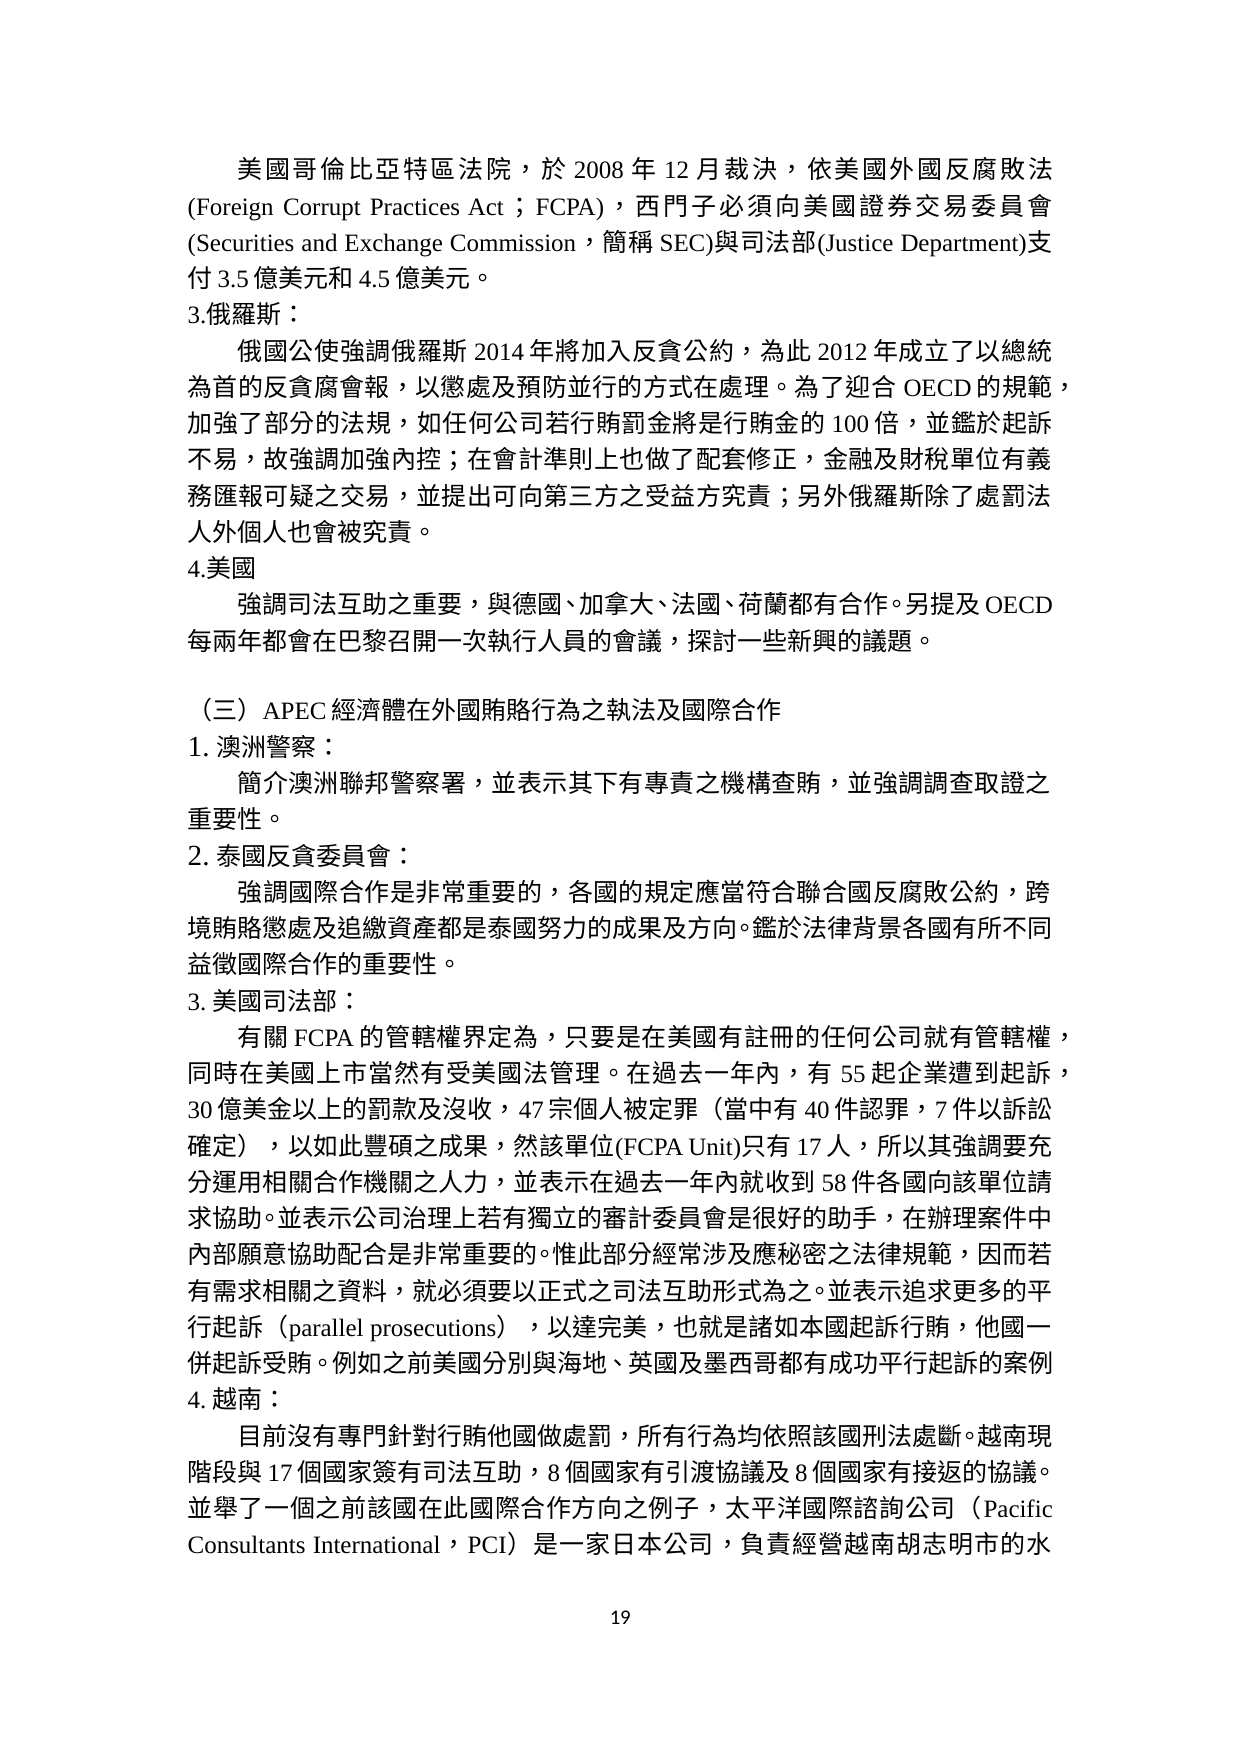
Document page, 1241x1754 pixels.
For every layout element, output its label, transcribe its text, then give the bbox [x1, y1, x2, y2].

text 3.俄羅斯： [187, 295, 1053, 331]
text 強調司法互助之重要，與德國、加拿大、法國、荷蘭都有合作。另提及OECD每兩年都會在巴黎召開一次執行人員的會議，探討一些新興的議題。 [187, 585, 1053, 657]
text 美國哥倫比亞特區法院，於2008年12月裁決，依美國外國反腐敗法(Foreign Corrupt Practices Act；FCPA)，西門子必須向美國證券交易委員會(Securities and Exchange Commission，簡稱SEC)與司法部(Justice Department)支付3.5億美元和4.5億美元。 [187, 150, 1053, 295]
text 俄國公使強調俄羅斯2014年將加入反貪公約，為此2012年成立了以總統為首的反貪腐會報，以懲處及預防並行的方式在處理。為了迎合OECD的規範，加強了部分的法規，如任何公司若行賄罰金將是行賄金的100倍，並鑑於起訴不易，故強調加強內控；在會計準則上也做了配套修正，金融及財稅單位有義務匯報可疑之交易，並提出可向第三方之受益方究責；另外俄羅斯除了處罰法人外個人也會被究責。 [187, 331, 1053, 549]
text 目前沒有專門針對行賄他國做處罰，所有行為均依照該國刑法處斷。越南現階段與17個國家簽有司法互助，8個國家有引渡協議及8個國家有接返的協議。並舉了一個之前該國在此國際合作方向之例子，太平洋國際諮詢公司（Pacific Consultants International，PCI）是一家日本公司，負責經營越南胡志明市的水力工程及東西向公路計畫，其社長涉嫌向越南高級官員行賄，該案經日本法院於2009年3月對PCI社長判處2年6月有期徒刑。越南公安部在2008年12月也開始調查，並向日方調取資調最終也起訴了受賄的越南官員，並於2010年10月經胡志明市法院處以受賄官員20年有期徒刑。該案件雖未有聯合偵查之作為，然亦係基於對等互惠原則進行。越南並表示從該案件中學習到建立法律合作架構及加強多邊合作之重要性。越南也研議要修正建立反貪之法令。 [187, 1416, 1053, 1561]
text 3. 美國司法部： [187, 981, 1053, 1017]
text 1. 澳洲警察： [187, 727, 1053, 763]
text 4. 越南： [187, 1380, 1053, 1416]
text 2. 泰國反貪委員會： [187, 836, 1053, 872]
subtitle （三）APEC經濟體在外國賄賂行為之執法及國際合作 [187, 690, 1053, 727]
text 4.美國 [187, 549, 1053, 585]
text 有關FCPA的管轄權界定為，只要是在美國有註冊的任何公司就有管轄權，同時在美國上市當然有受美國法管理。在過去一年內，有55起企業遭到起訴，30億美金以上的罰款及沒收，47宗個人被定罪（當中有40件認罪，7件以訴訟確定），以如此豐碩之成果，然該單位(FCPA Unit)只有17人，所以其強調要充分運用相關合作機關之人力，並表示在過去一年內就收到58件各國向該單位請求協助。並表示公司治理上若有獨立的審計委員會是很好的助手，在辦理案件中，內部願意協助配合是非常重要的。惟此部分經常涉及應秘密之法律規範，因而若有需求相關之資料，就必須要以正式之司法互助形式為之。並表示追求更多的平行起訴（parallel prosecutions），以達完美，也就是諸如本國起訴行賄，他國一併起訴受賄。例如之前美國分別與海地、英國及墨西哥都有成功平行起訴的案例。 [187, 1017, 1053, 1380]
text 簡介澳洲聯邦警察署，並表示其下有專責之機構查賄，並強調調查取證之重要性。 [187, 763, 1053, 836]
text 強調國際合作是非常重要的，各國的規定應當符合聯合國反腐敗公約，跨境賄賂懲處及追繳資產都是泰國努力的成果及方向。鑑於法律背景各國有所不同，益徵國際合作的重要性。 [187, 872, 1053, 981]
